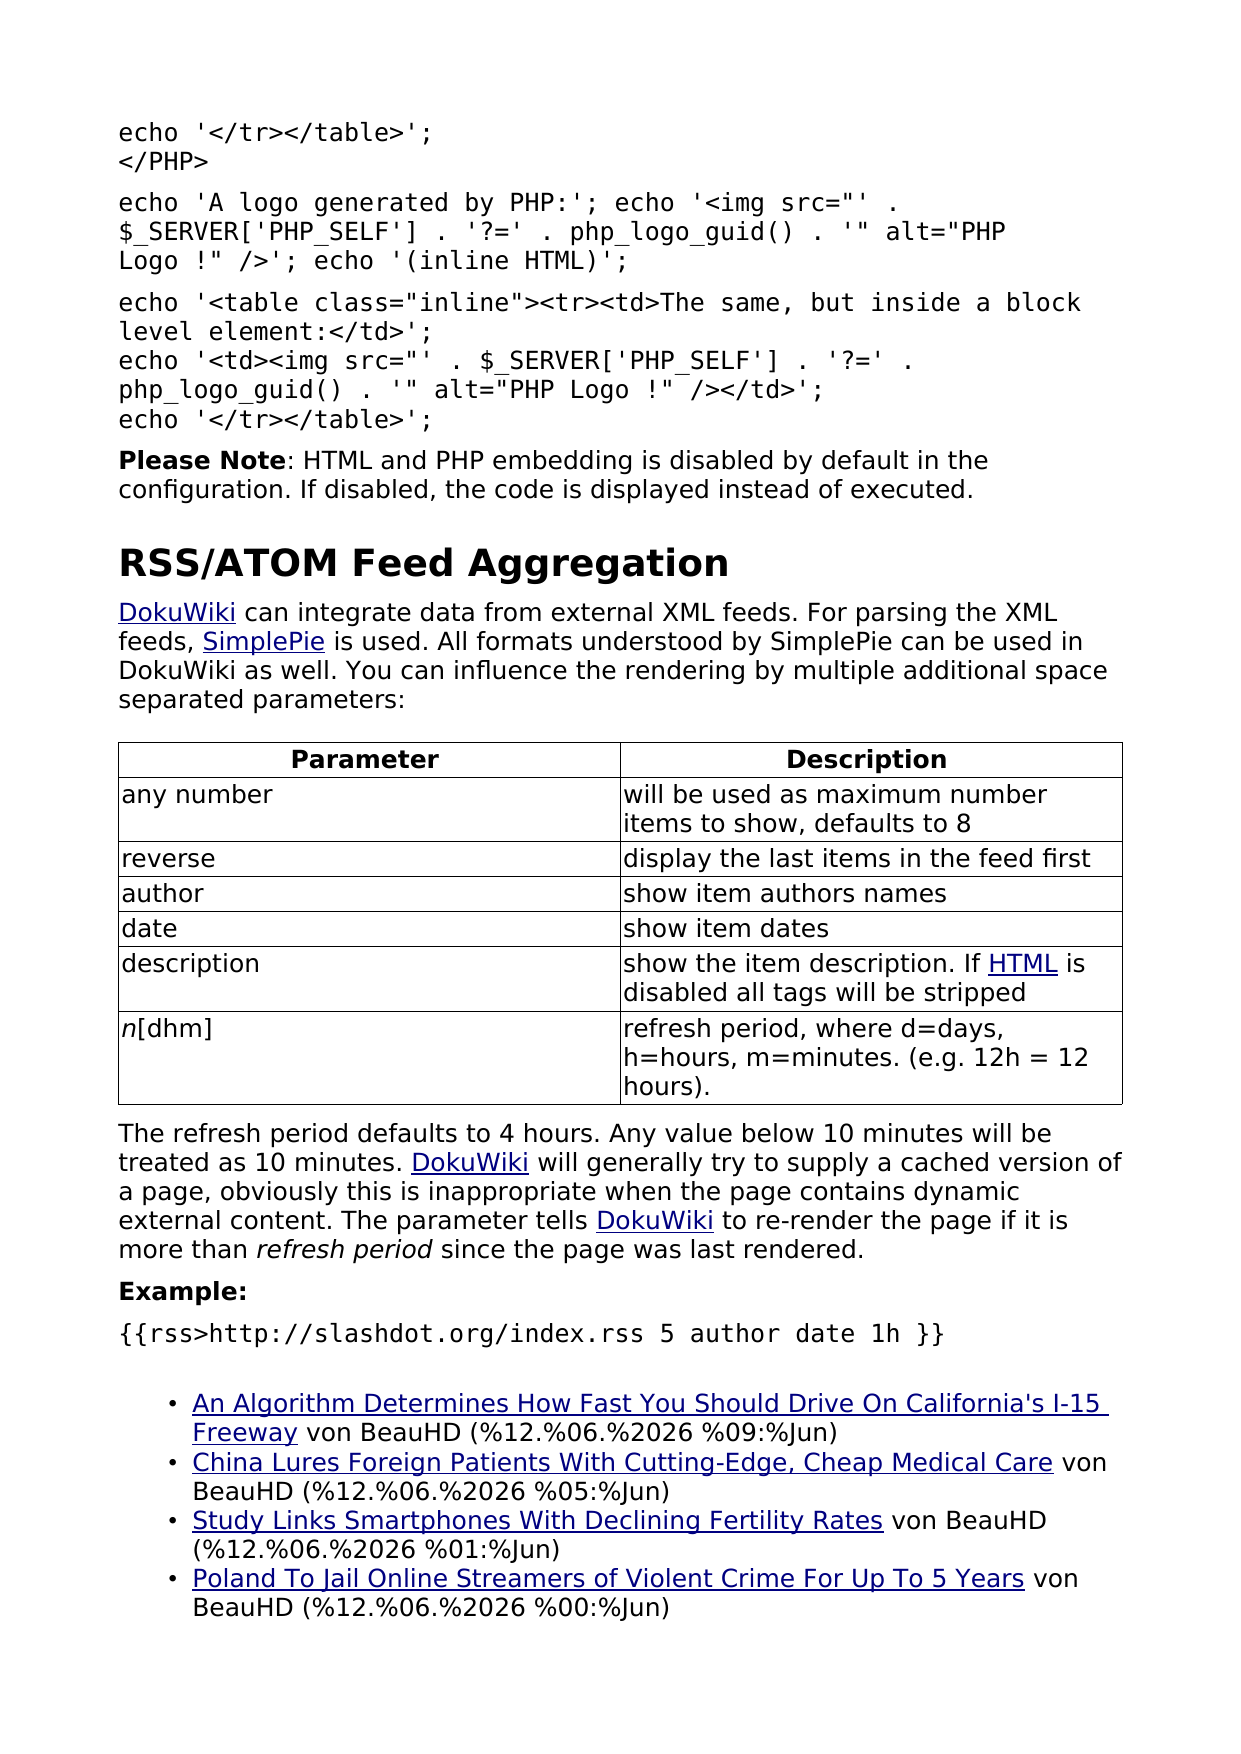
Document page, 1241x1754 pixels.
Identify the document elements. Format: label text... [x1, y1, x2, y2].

subtitle RSS/ATOM Feed Aggregation [118, 542, 1122, 585]
list China Lures Foreign Patients With Cutting-Edge, Cheap Medical Care von BeauHD (%12.%06.%2026 %05:%Jun) [177, 1448, 1122, 1506]
text echo '<table class="inline"><tr><td>The same, but inside a block level element:</td>'; echo '<td><img src="' . $_SERVER['PHP_SELF'] . '?=' . php_logo_guid() . '" alt="PHP Logo !" /></td>'; echo '</tr></table>'; [118, 288, 1122, 434]
table_cell show item authors names [621, 877, 1122, 911]
table_cell show the item description. If HTML is disabled all tags will be stripped [621, 947, 1122, 1011]
table_cell refresh period, where d=days, h=hours, m=minutes. (e.g. 12h = 12 hours). [621, 1012, 1122, 1104]
table_cell reverse [119, 842, 620, 876]
text echo 'A logo generated by PHP:'; echo '<img src="' . $_SERVER['PHP_SELF'] . '?=' . php_logo_guid() . '" alt="PHP Logo !" />'; echo '(inline HTML)'; [118, 188, 1122, 276]
text DokuWiki can integrate data from external XML feeds. For parsing the XML feeds, SimplePie is used. All formats understood by SimplePie can be used in DokuWiki as well. You can influence the rendering by multiple additional space separated parameters: [118, 598, 1122, 714]
table_header Parameter [119, 743, 620, 777]
text Example: [118, 1277, 1122, 1307]
table_cell any number [119, 778, 620, 841]
table_cell description [119, 947, 620, 1011]
text {{rss>http://slashdot.org/index.rss 5 author date 1h }} [118, 1319, 1122, 1348]
table_cell show item dates [621, 912, 1122, 946]
table_cell author [119, 877, 620, 911]
text The refresh period defaults to 4 hours. Any value below 10 minutes will be treated as 10 minutes. DokuWiki will generally try to supply a cached version of a page, obviously this is inappropriate when the page contains dynamic external content. The parameter tells DokuWiki to re-render the page if it is more than refresh period since the page was last rendered. [118, 1119, 1122, 1265]
table_cell will be used as maximum number items to show, defaults to 8 [621, 778, 1122, 841]
list Poland To Jail Online Streamers of Violent Crime For Up To 5 Years von BeauHD (%12.%06.%2026 %00:%Jun) [177, 1564, 1122, 1623]
table_cell n[dhm] [119, 1012, 620, 1104]
text echo '</tr></table>'; </PHP> [118, 118, 1122, 176]
table_cell display the last items in the feed first [621, 842, 1122, 876]
list Study Links Smartphones With Declining Fertility Rates von BeauHD (%12.%06.%2026 %01:%Jun) [177, 1506, 1122, 1564]
table_cell date [119, 912, 620, 946]
list An Algorithm Determines How Fast You Should Drive On California's I-15 Freeway von BeauHD (%12.%06.%2026 %09:%Jun) [177, 1389, 1122, 1448]
text Please Note: HTML and PHP embedding is disabled by default in the configuration. If disabled, the code is displayed instead of executed. [118, 446, 1122, 504]
table_header Description [621, 743, 1122, 777]
